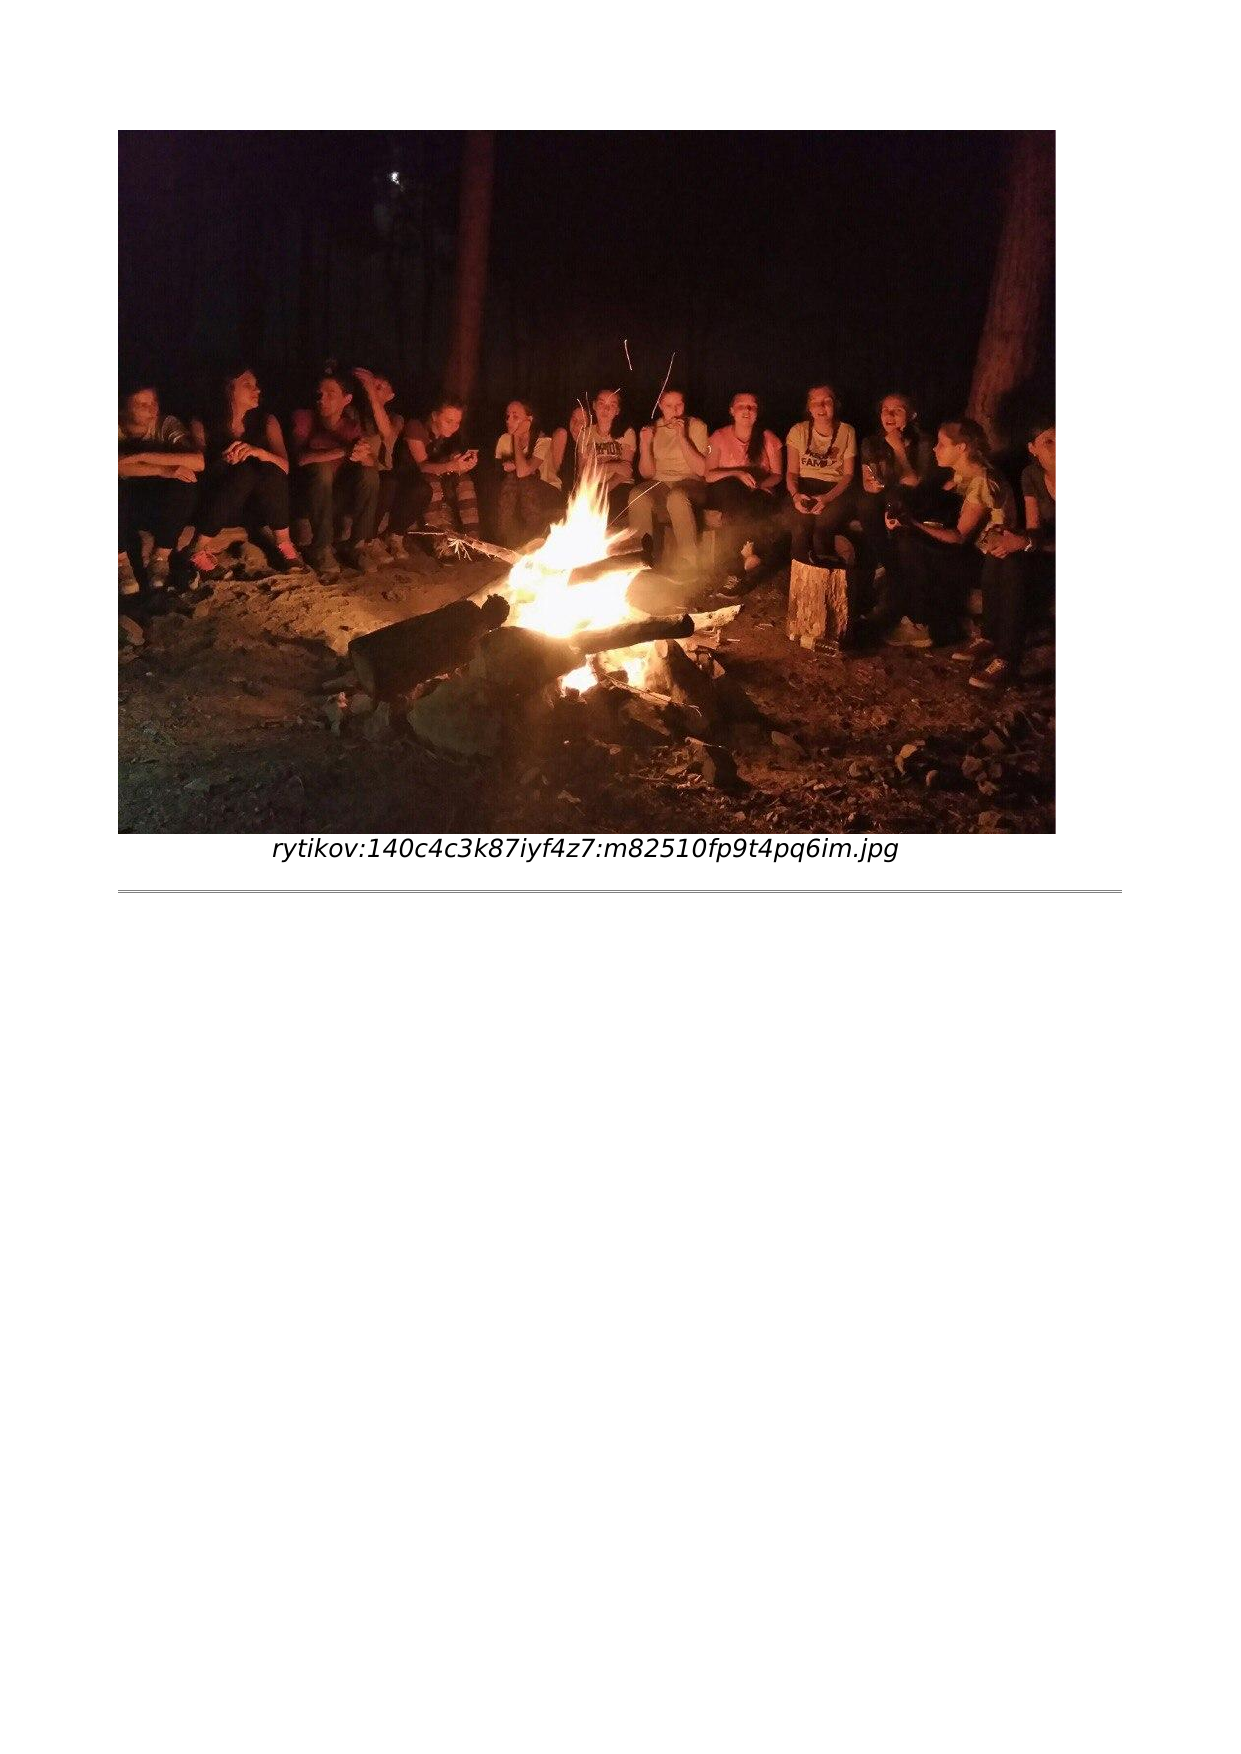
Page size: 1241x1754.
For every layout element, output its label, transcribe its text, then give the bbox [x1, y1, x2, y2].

text rytikov:140c4c3k87iyf4z7:m82510fp9t4pq6im.jpg [118, 834, 1056, 863]
picture [118, 130, 1056, 834]
